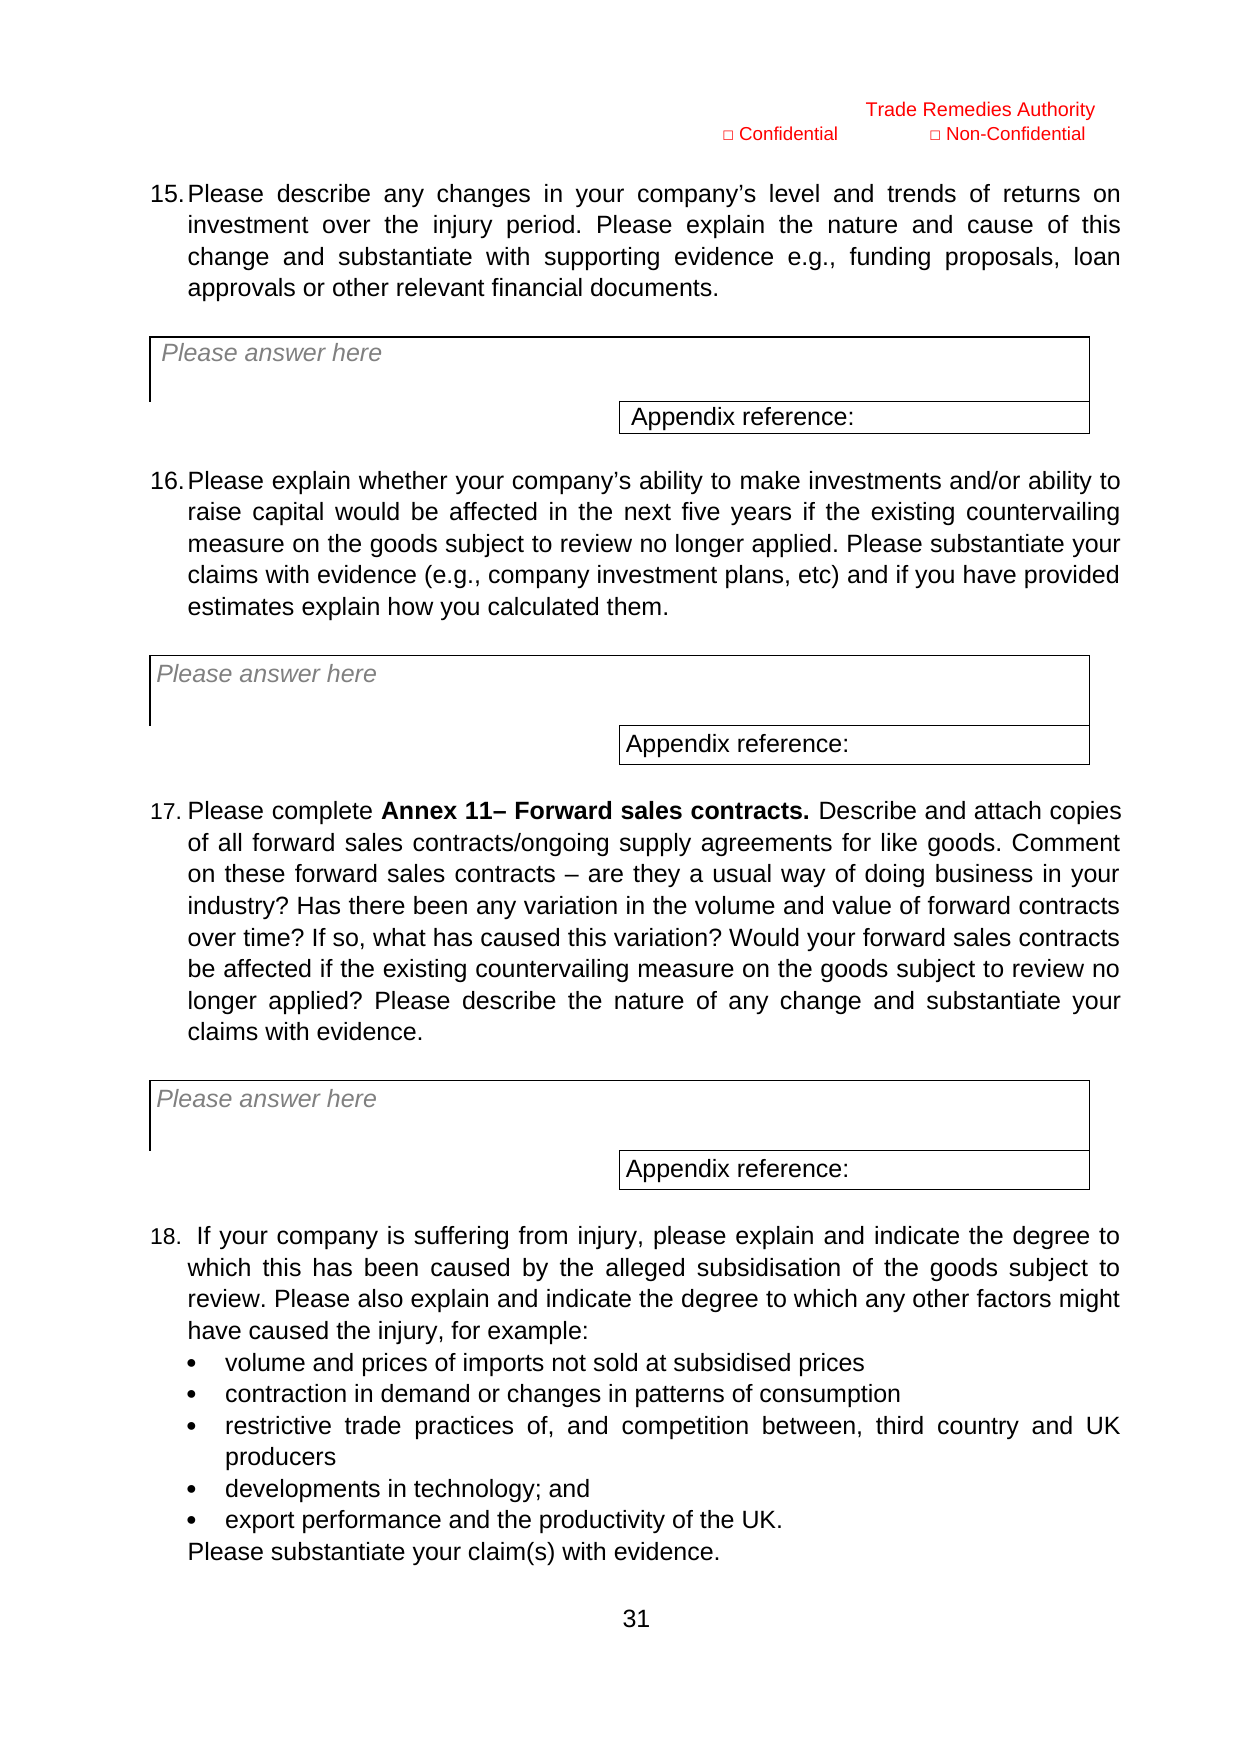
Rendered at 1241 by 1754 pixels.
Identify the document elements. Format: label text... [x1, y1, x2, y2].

table_cell Appendix reference: [620, 402, 1089, 433]
table_header Please answer here [151, 1081, 1089, 1150]
list contraction in demand or changes in patterns of consumption [187, 1379, 1122, 1408]
list Please complete Annex 11– Forward sales contracts. Describe and attach copies of all forward sales contracts/ongoing supply agreements for like goods. Comment on these forward sales contracts – are they a usual way of doing business in your industry? Has there been any variation in the volume and value of forward contracts over time? If so, what has caused this variation? Would your forward sales contracts be affected if the existing countervailing measure on the goods subject to review no longer applied? Please describe the nature of any change and substantiate your claims with evidence. [150, 796, 1122, 1046]
list If your company is suffering from injury, please explain and indicate the degree to which this has been caused by the alleged subsidisation of the goods subject to review. Please also explain and indicate the degree to which any other factors might have caused the injury, for example: [150, 1221, 1122, 1345]
table_header Please answer here [151, 338, 1089, 401]
list volume and prices of imports not sold at subsidised prices [187, 1348, 1122, 1376]
list restrictive trade practices of, and competition between, third country and UK producers [187, 1411, 1122, 1471]
table_cell Appendix reference: [620, 726, 1089, 764]
list Please describe any changes in your company’s level and trends of returns on investment over the injury period. Please explain the nature and cause of this change and substantiate with supporting evidence e.g., funding proposals, loan approvals or other relevant financial documents. [150, 179, 1122, 302]
table_cell [150, 1151, 619, 1189]
table_cell [150, 726, 619, 764]
list export performance and the productivity of the UK. [187, 1505, 1122, 1534]
table_cell [150, 402, 619, 433]
text Please substantiate your claim(s) with evidence. [187, 1537, 1122, 1566]
table_cell Appendix reference: [620, 1151, 1089, 1189]
list developments in technology; and [187, 1474, 1122, 1503]
table_header Please answer here [151, 656, 1089, 725]
list Please explain whether your company’s ability to make investments and/or ability to raise capital would be affected in the next five years if the existing countervailing measure on the goods subject to review no longer applied. Please substantiate your claims with evidence (e.g., company investment plans, etc) and if you have provided estimates explain how you calculated them. [150, 466, 1122, 621]
